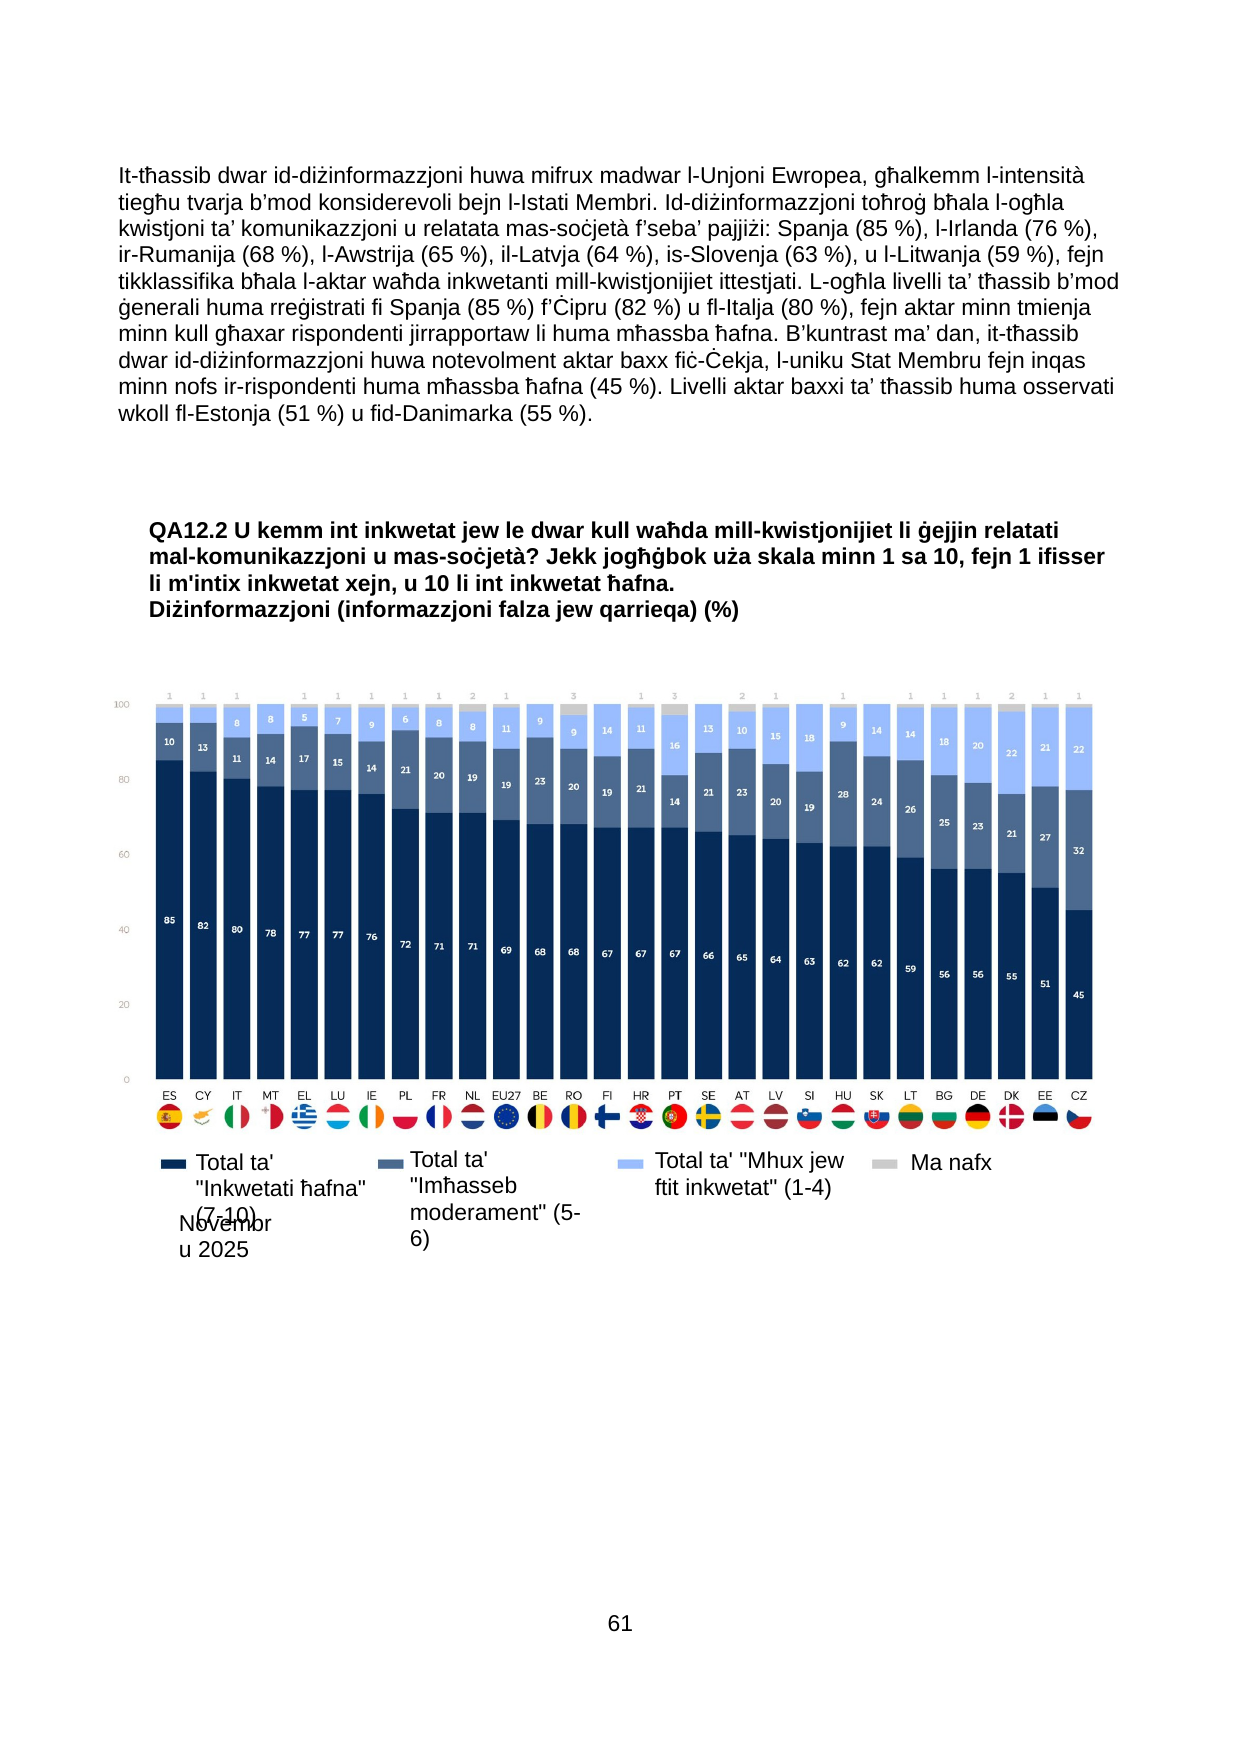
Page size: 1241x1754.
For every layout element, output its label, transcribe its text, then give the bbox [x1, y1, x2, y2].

picture [153, 1150, 902, 1172]
text It-tħassib dwar id-diżinformazzjoni huwa mifrux madwar l-Unjoni Ewropea, għalkemm l-intensità tiegħu tvarja b’mod konsiderevoli bejn l-Istati Membri. Id-diżinformazzjoni toħroġ bħala l-ogħla kwistjoni ta’ komunikazzjoni u relatata mas-soċjetà f’seba’ pajjiżi: Spanja (85 %), l-Irlanda (76 %), ir-Rumanija (68 %), l-Awstrija (65 %), il-Latvja (64 %), is-Slovenja (63 %), u l-Litwanja (59 %), fejn tikklassifika bħala l-aktar waħda inkwetanti mill-kwistjonijiet ittestjati. L-ogħla livelli ta’ tħassib b’mod ġenerali huma rreġistrati fi Spanja (85 %) f’Ċipru (82 %) u fl-Italja (80 %), fejn aktar minn tmienja minn kull għaxar rispondenti jirrapportaw li huma mħassba ħafna. B’kuntrast ma’ dan, it-tħassib dwar id-diżinformazzjoni huwa notevolment aktar baxx fiċ-Ċekja, l-uniku Stat Membru fejn inqas minn nofs ir-rispondenti huma mħassba ħafna (45 %). Livelli aktar baxxi ta’ tħassib huma osservati wkoll fl-Estonja (51 %) u fid-Danimarka (55 %). [118, 162, 1122, 426]
picture [106, 689, 1095, 1135]
